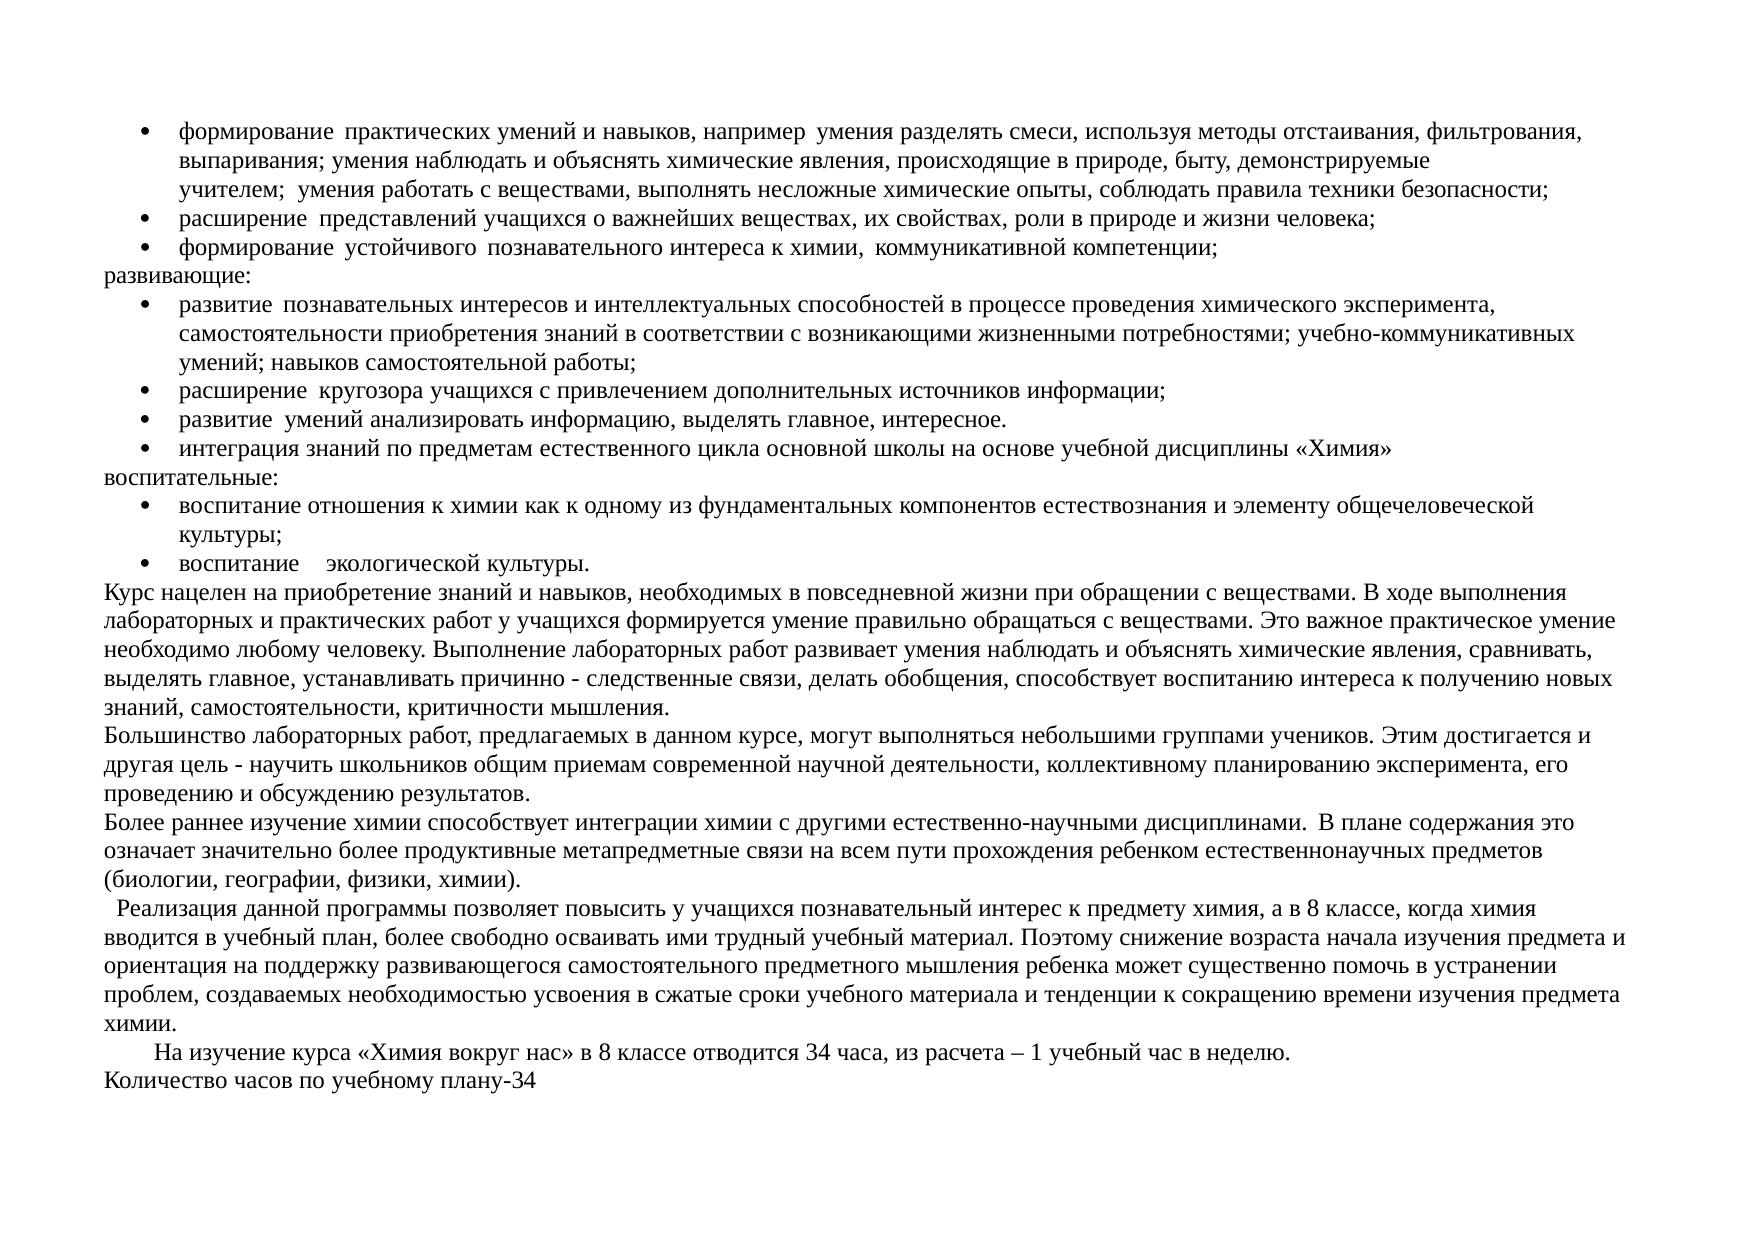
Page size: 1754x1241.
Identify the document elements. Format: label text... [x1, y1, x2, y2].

list интеграция знаний по предметам естественного цикла основной школы на основе учебной дисциплины «Химия» воспитательные: [103, 433, 1392, 490]
list воспитание экологической культуры. [141, 548, 1681, 577]
list формирование устойчивого познавательного интереса к химии, коммуникативной компетенции; развивающие: [103, 232, 1232, 289]
text лабораторных и практических работ у учащихся формируется умение правильно обращаться с веществами. Это важное практическое умение необходимо любому человеку. Выполнение лабораторных работ развивает умения наблюдать и объяснять химические явления, сравнивать, выделять главное, устанавливать причинно - следственные связи, делать обобщения, способствует воспитанию интереса к получению новых знаний, самостоятельности, критичности мышления. [103, 605, 1681, 720]
text Более раннее изучение химии способствует интеграции химии с другими естественно-научными дисциплинами. В плане содержания это означает значительно более продуктивные метапредметные связи на всем пути прохождения ребенком естественнонаучных предметов (биологии, географии, физики, химии). [103, 807, 1634, 893]
text Количество часов по учебному плану-34 [103, 1066, 1681, 1094]
text учителем; умения работать с веществами, выполнять несложные химические опыты, соблюдать правила техники безопасности; [178, 174, 1681, 203]
list расширение кругозора учащихся с привлечением дополнительных источников информации; [141, 375, 1681, 404]
text Большинство лабораторных работ, предлагаемых в данном курсе, могут выполняться небольшими группами учеников. Этим достигается и другая цель - научить школьников общим приемам современной научной деятельности, коллективному планированию эксперимента, его проведению и обсуждению результатов. [103, 720, 1634, 807]
text Курс нацелен на приобретение знаний и навыков, необходимых в повседневной жизни при обращении с веществами. В ходе выполнения [103, 577, 1681, 605]
list развитие умений анализировать информацию, выделять главное, интересное. [141, 404, 1681, 433]
list воспитание отношения к химии как к одному из фундаментальных компонентов естествознания и элементу общечеловеческой культуры; [141, 490, 1539, 548]
text На изучение курса «Химия вокруг нас» в 8 классе отводится 34 часа, из расчета – 1 учебный час в неделю. [153, 1037, 1681, 1066]
list формирование практических умений и навыков, например умения разделять смеси, используя методы отстаивания, фильтрования, выпаривания; умения наблюдать и объяснять химические явления, происходящие в природе, быту, демонстрируемые [141, 116, 1593, 174]
list развитие познавательных интересов и интеллектуальных способностей в процессе проведения химического эксперимента, самостоятельности приобретения знаний в соответствии с возникающими жизненными потребностями; учебно-коммуникативных умений; навыков самостоятельной работы; [141, 289, 1578, 375]
list расширение представлений учащихся о важнейших веществах, их свойствах, роли в природе и жизни человека; [141, 203, 1681, 232]
text Реализация данной программы позволяет повысить у учащихся познавательный интерес к предмету химия, а в 8 классе, когда химия вводится в учебный план, более свободно осваивать ими трудный учебный материал. Поэтому снижение возраста начала изучения предмета и ориентация на поддержку развивающегося самостоятельного предметного мышления ребенка может существенно помочь в устранении проблем, создаваемых необходимостью усвоения в сжатые сроки учебного материала и тенденции к сокращению времени изучения предмета химии. [103, 893, 1634, 1037]
